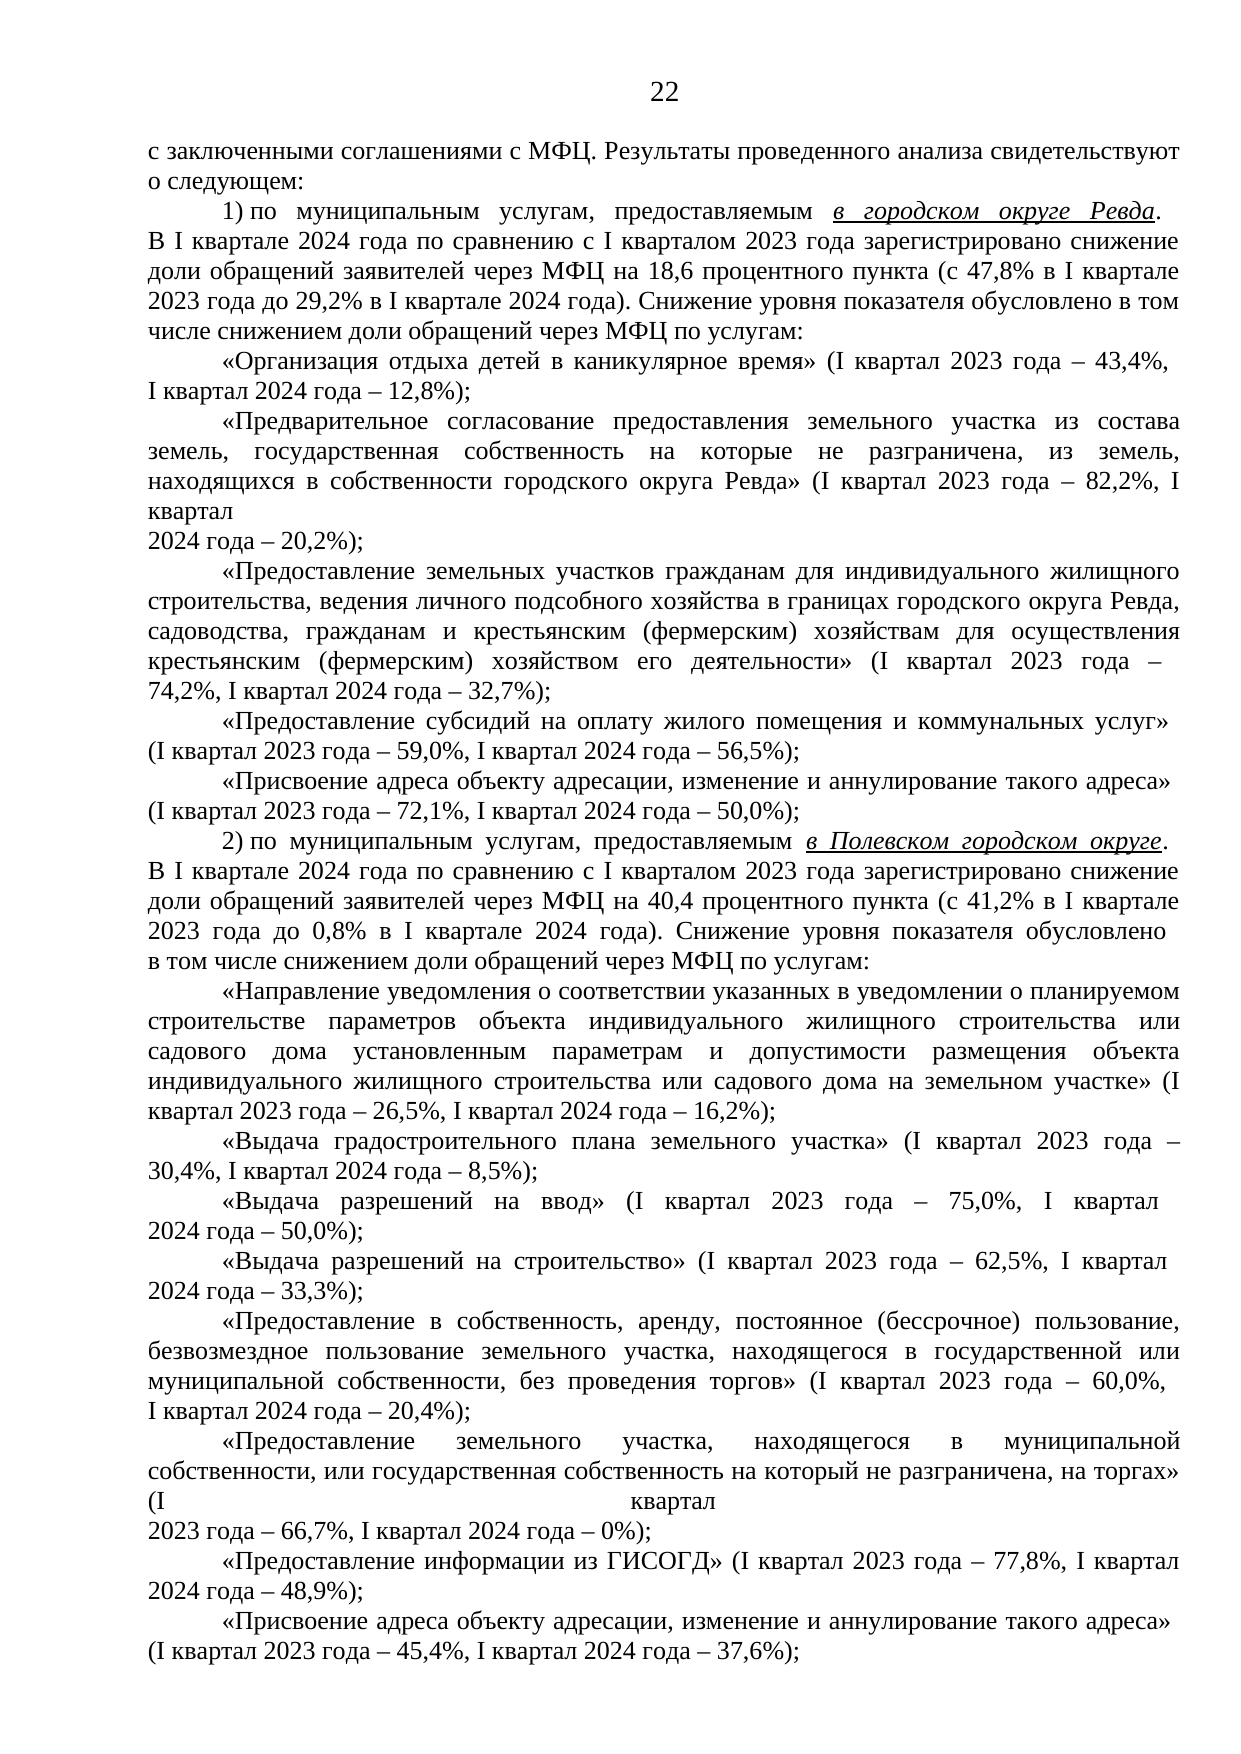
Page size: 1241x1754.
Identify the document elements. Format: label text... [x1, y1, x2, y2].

text «Выдача градостроительного плана земельного участка» (I квартал 2023 года – 30,4%, I квартал 2024 года – 8,5%); [148, 1125, 1181, 1185]
text «Предоставление земельных участков гражданам для индивидуального жилищного строительства, ведения личного подсобного хозяйства в границах городского округа Ревда, садоводства, гражданам и крестьянским (фермерским) хозяйствам для осуществления крестьянским (фермерским) хозяйством его деятельности» (I квартал 2023 года – 74,2%, I квартал 2024 года – 32,7%); [148, 555, 1181, 705]
text с заключенными соглашениями с МФЦ. Результаты проведенного анализа свидетельствуют о следующем: [148, 135, 1181, 195]
text 1) по муниципальным услугам, предоставляемым в городском округе Ревда. В I квартале 2024 года по сравнению с I кварталом 2023 года зарегистрировано снижение доли обращений заявителей через МФЦ на 18,6 процентного пункта (с 47,8% в I квартале 2023 года до 29,2% в I квартале 2024 года). Снижение уровня показателя обусловлено в том числе снижением доли обращений через МФЦ по услугам: [148, 195, 1181, 345]
text «Присвоение адреса объекту адресации, изменение и аннулирование такого адреса» (I квартал 2023 года – 72,1%, I квартал 2024 года – 50,0%); [148, 765, 1181, 825]
text «Предварительное согласование предоставления земельного участка из состава земель, государственная собственность на которые не разграничена, из земель, находящихся в собственности городского округа Ревда» (I квартал 2023 года – 82,2%, I квартал 2024 года – 20,2%); [148, 405, 1181, 555]
text «Организация отдыха детей в каникулярное время» (I квартал 2023 года – 43,4%, I квартал 2024 года – 12,8%); [148, 345, 1181, 405]
text «Предоставление субсидий на оплату жилого помещения и коммунальных услуг» (I квартал 2023 года – 59,0%, I квартал 2024 года – 56,5%); [148, 705, 1181, 765]
text «Предоставление в собственность, аренду, постоянное (бессрочное) пользование, безвозмездное пользование земельного участка, находящегося в государственной или муниципальной собственности, без проведения торгов» (I квартал 2023 года – 60,0%, I квартал 2024 года – 20,4%); [148, 1305, 1181, 1425]
text 2) по муниципальным услугам, предоставляемым в Полевском городском округе. В I квартале 2024 года по сравнению с I кварталом 2023 года зарегистрировано снижение доли обращений заявителей через МФЦ на 40,4 процентного пункта (с 41,2% в I квартале 2023 года до 0,8% в I квартале 2024 года). Снижение уровня показателя обусловлено в том числе снижением доли обращений через МФЦ по услугам: [148, 825, 1181, 975]
text «Выдача разрешений на строительство» (I квартал 2023 года – 62,5%, I квартал 2024 года – 33,3%); [148, 1245, 1181, 1305]
text «Направление уведомления о соответствии указанных в уведомлении о планируемом строительстве параметров объекта индивидуального жилищного строительства или садового дома установленным параметрам и допустимости размещения объекта индивидуального жилищного строительства или садового дома на земельном участке» (I квартал 2023 года – 26,5%, I квартал 2024 года – 16,2%); [148, 975, 1181, 1125]
text «Присвоение адреса объекту адресации, изменение и аннулирование такого адреса» (I квартал 2023 года – 45,4%, I квартал 2024 года – 37,6%); [148, 1605, 1181, 1665]
text «Выдача разрешений на ввод» (I квартал 2023 года – 75,0%, I квартал 2024 года – 50,0%); [148, 1185, 1181, 1245]
text «Предоставление информации из ГИСОГД» (I квартал 2023 года – 77,8%, I квартал 2024 года – 48,9%); [148, 1545, 1181, 1605]
text «Предоставление земельного участка, находящегося в муниципальной собственности, или государственная собственность на который не разграничена, на торгах» (I квартал 2023 года – 66,7%, I квартал 2024 года – 0%); [148, 1425, 1181, 1545]
